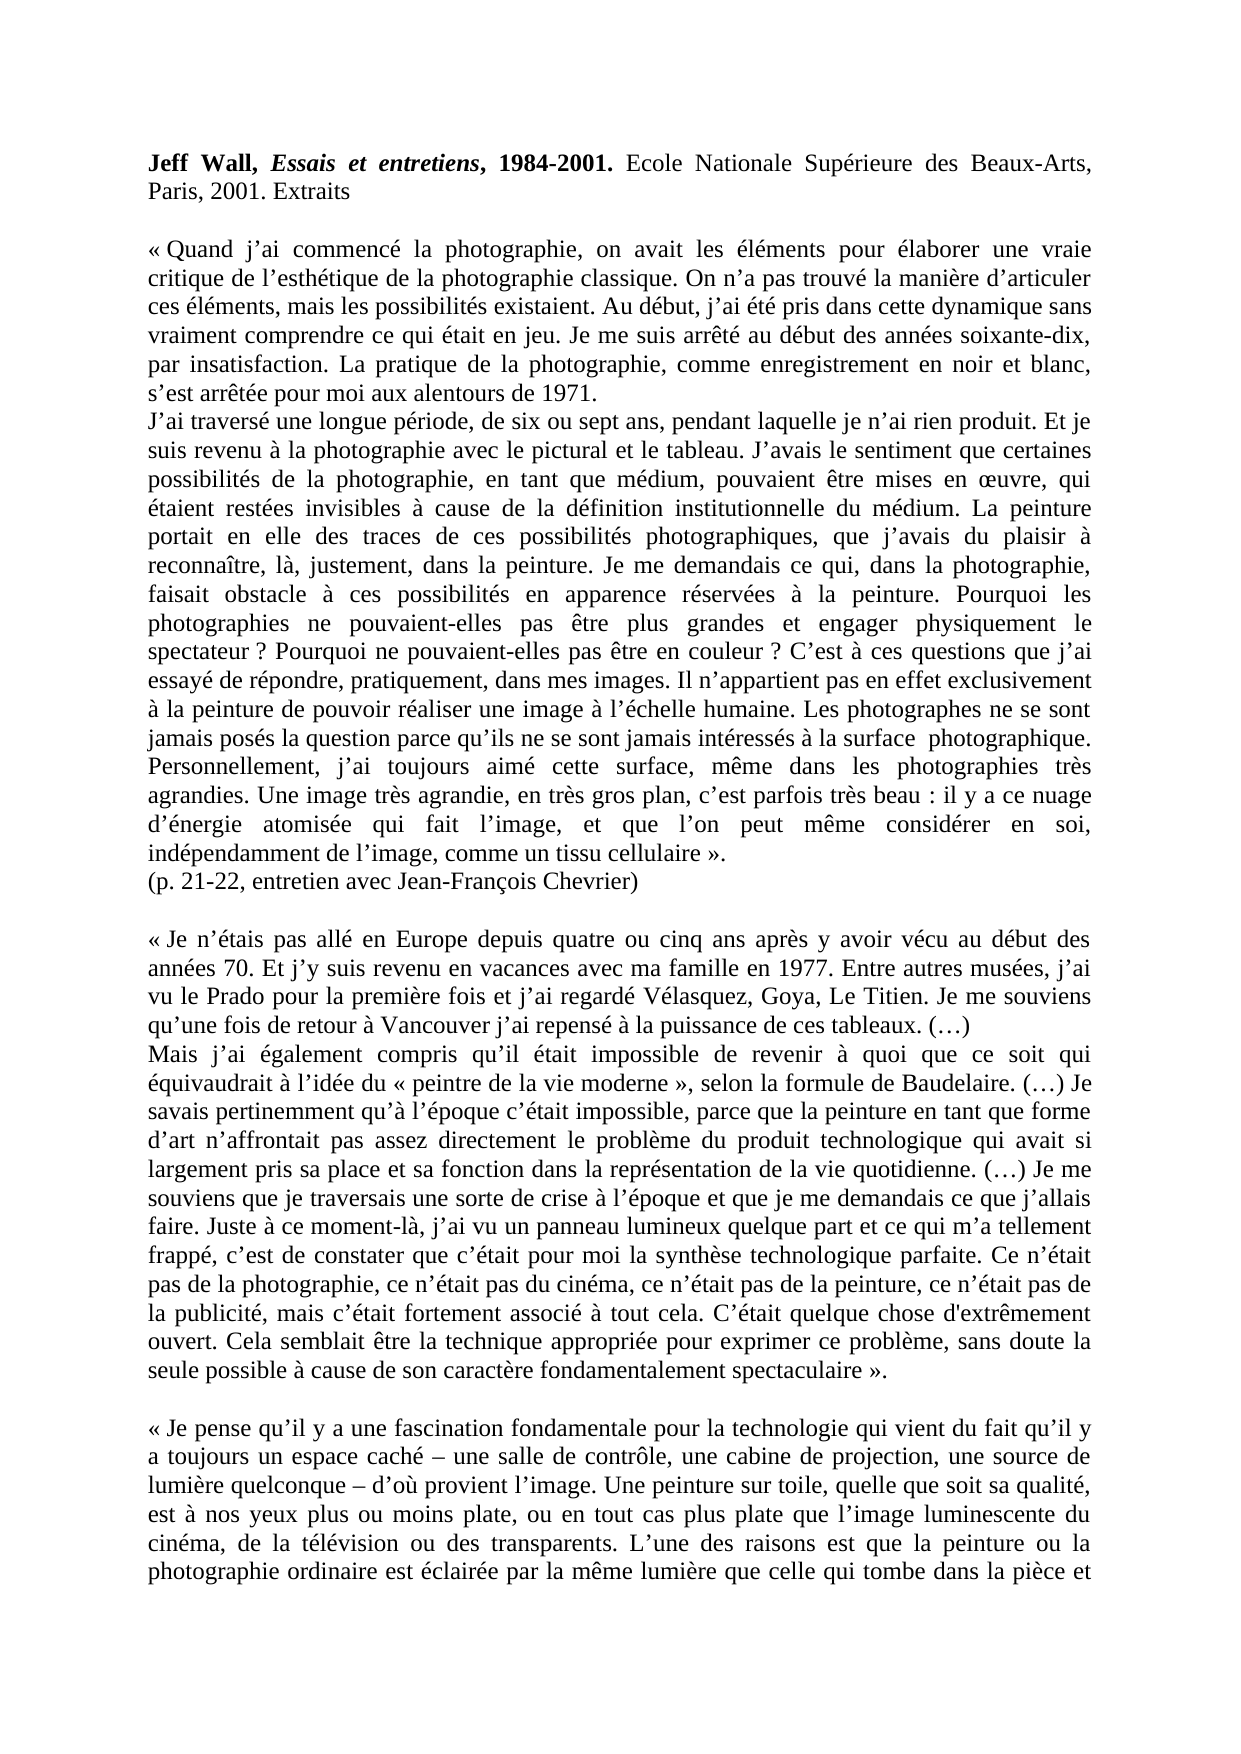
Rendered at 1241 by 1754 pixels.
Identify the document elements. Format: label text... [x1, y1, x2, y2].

text (p. 21-22, entretien avec Jean-François Chevrier) [148, 866, 1092, 895]
text « Je pense qu’il y a une fascination fondamentale pour la technologie qui vient du fait qu’il y a toujours un espace caché – une salle de contrôle, une cabine de projection, une source de lumière quelconque – d’où provient l’image. Une peinture sur toile, quelle que soit sa qualité, est à nos yeux plus ou moins plate, ou en tout cas plus plate que l’image luminescente du cinéma, de la télévision ou des transparents. L’une des raisons est que la peinture ou la photographie ordinaire est éclairée par la même lumière que celle qui tombe dans la pièce et [148, 1413, 1092, 1585]
text « Je n’étais pas allé en Europe depuis quatre ou cinq ans après y avoir vécu au début des années 70. Et j’y suis revenu en vacances avec ma famille en 1977. Entre autres musées, j’ai vu le Prado pour la première fois et j’ai regardé Vélasquez, Goya, Le Titien. Je me souviens qu’une fois de retour à Vancouver j’ai repensé à la puissance de ces tableaux. (…) [148, 924, 1092, 1039]
text J’ai traversé une longue période, de six ou sept ans, pendant laquelle je n’ai rien produit. Et je suis revenu à la photographie avec le pictural et le tableau. J’avais le sentiment que certaines possibilités de la photographie, en tant que médium, pouvaient être mises en œuvre, qui étaient restées invisibles à cause de la définition institutionnelle du médium. La peinture portait en elle des traces de ces possibilités photographiques, que j’avais du plaisir à reconnaître, là, justement, dans la peinture. Je me demandais ce qui, dans la photographie, faisait obstacle à ces possibilités en apparence réservées à la peinture. Pourquoi les photographies ne pouvaient-elles pas être plus grandes et engager physiquement le spectateur ? Pourquoi ne pouvaient-elles pas être en couleur ? C’est à ces questions que j’ai essayé de répondre, pratiquement, dans mes images. Il n’appartient pas en effet exclusivement à la peinture de pouvoir réaliser une image à l’échelle humaine. Les photographes ne se sont jamais posés la question parce qu’ils ne se sont jamais intéressés à la surface photographique. Personnellement, j’ai toujours aimé cette surface, même dans les photographies très agrandies. Une image très agrandie, en très gros plan, c’est parfois très beau : il y a ce nuage d’énergie atomisée qui fait l’image, et que l’on peut même considérer en soi, indépendamment de l’image, comme un tissu cellulaire ». [148, 406, 1092, 866]
text Jeff Wall, Essais et entretiens, 1984-2001. Ecole Nationale Supérieure des Beaux-Arts, Paris, 2001. Extraits [148, 148, 1092, 205]
text « Quand j’ai commencé la photographie, on avait les éléments pour élaborer une vraie critique de l’esthétique de la photographie classique. On n’a pas trouvé la manière d’articuler ces éléments, mais les possibilités existaient. Au début, j’ai été pris dans cette dynamique sans vraiment comprendre ce qui était en jeu. Je me suis arrêté au début des années soixante-dix, par insatisfaction. La pratique de la photographie, comme enregistrement en noir et blanc, s’est arrêtée pour moi aux alentours de 1971. [148, 234, 1092, 406]
text Mais j’ai également compris qu’il était impossible de revenir à quoi que ce soit qui équivaudrait à l’idée du « peintre de la vie moderne », selon la formule de Baudelaire. (…) Je savais pertinemment qu’à l’époque c’était impossible, parce que la peinture en tant que forme d’art n’affrontait pas assez directement le problème du produit technologique qui avait si largement pris sa place et sa fonction dans la représentation de la vie quotidienne. (…) Je me souviens que je traversais une sorte de crise à l’époque et que je me demandais ce que j’allais faire. Juste à ce moment-là, j’ai vu un panneau lumineux quelque part et ce qui m’a tellement frappé, c’est de constater que c’était pour moi la synthèse technologique parfaite. Ce n’était pas de la photographie, ce n’était pas du cinéma, ce n’était pas de la peinture, ce n’était pas de la publicité, mais c’était fortement associé à tout cela. C’était quelque chose d'extrêmement ouvert. Cela semblait être la technique appropriée pour exprimer ce problème, sans doute la seule possible à cause de son caractère fondamentalement spectaculaire ». [148, 1039, 1092, 1384]
